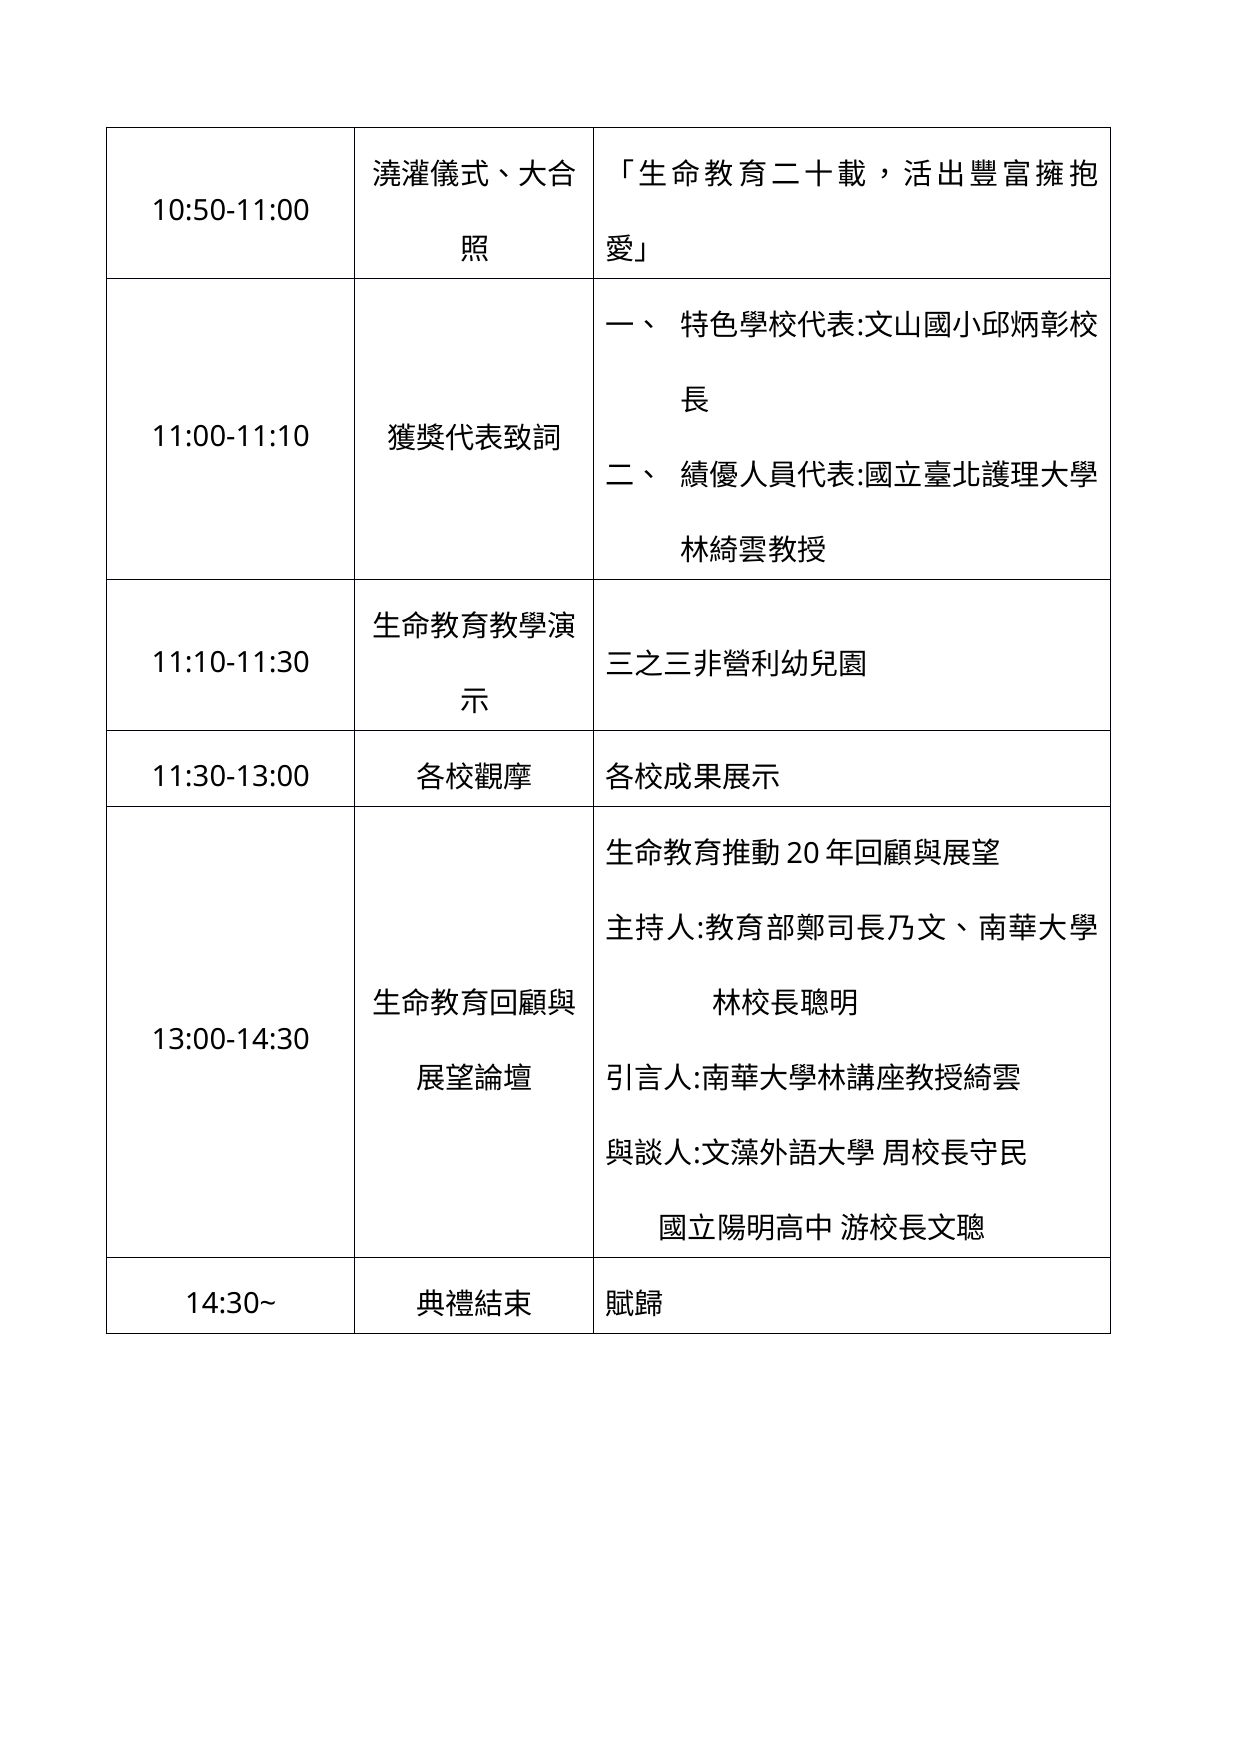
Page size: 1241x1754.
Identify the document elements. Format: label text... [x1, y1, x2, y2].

table_cell 11:00-11:10 [107, 279, 354, 579]
table_cell 11:10-11:30 [107, 580, 354, 730]
table_cell 生命教育回顧與展望論壇 [355, 807, 593, 1257]
table_cell 獲獎代表致詞 [355, 279, 593, 579]
table_cell 特色學校代表:文山國小邱炳彰校長 績優人員代表:國立臺北護理大學林綺雲教授 [594, 279, 1110, 579]
table_cell 「生命教育二十載，活出豐富擁抱愛」 [594, 128, 1110, 278]
table_cell 各校觀摩 [355, 731, 593, 806]
table_cell 生命教育教學演示 [355, 580, 593, 730]
table_cell 10:50-11:00 [107, 128, 354, 278]
table_cell 13:00-14:30 [107, 807, 354, 1257]
table_cell 三之三非營利幼兒園 [594, 580, 1110, 730]
table_cell 生命教育推動20年回顧與展望 主持人:教育部鄭司長乃文、南華大學林校長聰明 引言人:南華大學林講座教授綺雲 與談人:文藻外語大學 周校長守民 國立陽明高中 游校長文聰 [594, 807, 1110, 1257]
table_cell 典禮結束 [355, 1258, 593, 1333]
table_cell 11:30-13:00 [107, 731, 354, 806]
table_cell 各校成果展示 [594, 731, 1110, 806]
table_cell 澆灌儀式、大合照 [355, 128, 593, 278]
table_cell 賦歸 [594, 1258, 1110, 1333]
table_cell 14:30~ [107, 1258, 354, 1333]
